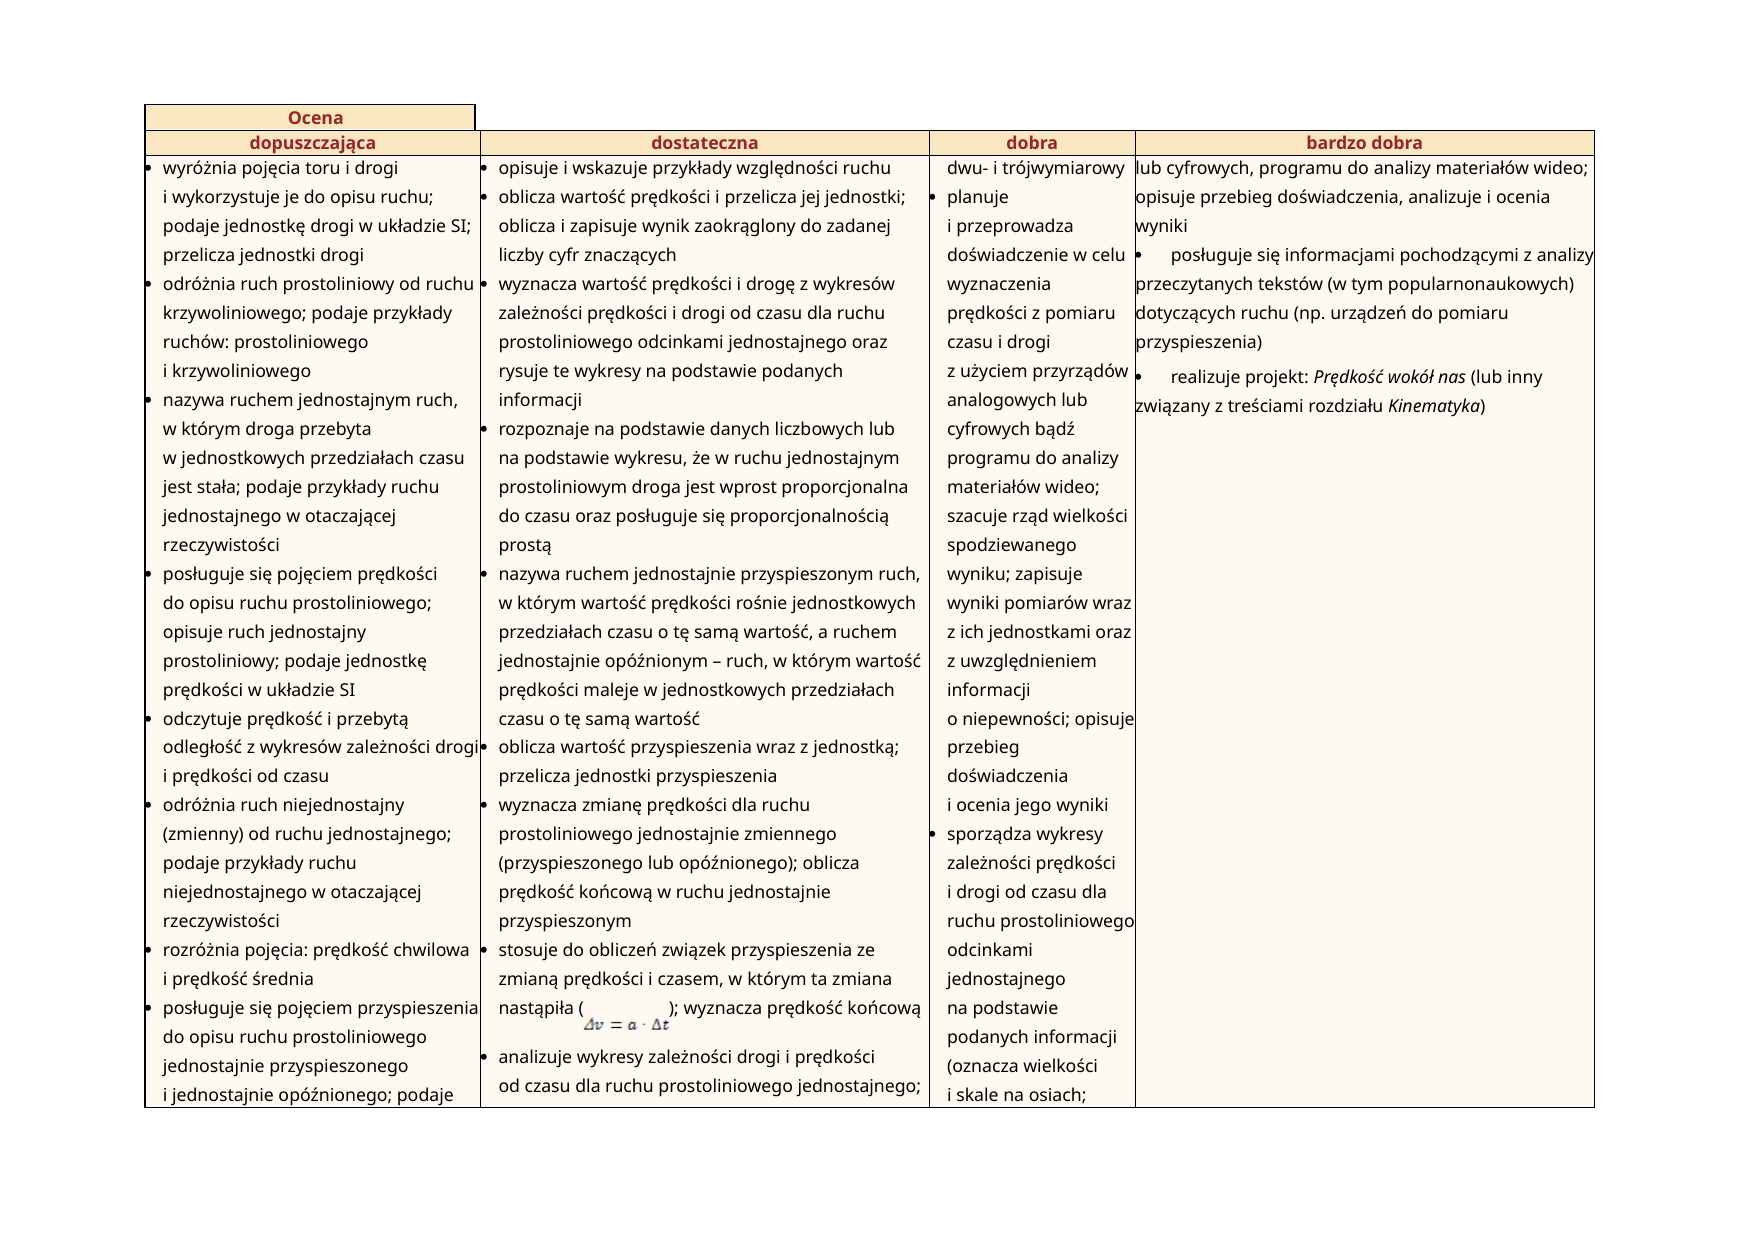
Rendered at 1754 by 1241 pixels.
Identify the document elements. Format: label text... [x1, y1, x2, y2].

table_cell dobra [930, 131, 1135, 155]
table_header [929, 104, 1135, 129]
table_cell Uczeń: wskazuje przykłady ciał będących w ruchu w otaczającej rzeczywistości wyróżnia pojęcia toru i drogi i wykorzystuje je do opisu ruchu; podaje jednostkę drogi w układzie SI; przelicza jednostki drogi odróżnia ruch prostoliniowy od ruchu krzywoliniowego; podaje przykłady ruchów: prostoliniowego i krzywoliniowego nazywa ruchem jednostajnym ruch, w którym droga przebyta w jednostkowych przedziałach czasu jest stała; podaje przykłady ruchu jednostajnego w otaczającej rzeczywistości posługuje się pojęciem prędkości do opisu ruchu prostoliniowego; opisuje ruch jednostajny prostoliniowy; podaje jednostkę prędkości w układzie SI odczytuje prędkość i przebytą odległość z wykresów zależności drogi i prędkości od czasu odróżnia ruch niejednostajny (zmienny) od ruchu jednostajnego; podaje przykłady ruchu niejednostajnego w otaczającej rzeczywistości rozróżnia pojęcia: prędkość chwilowa i prędkość średnia posługuje się pojęciem przyspieszenia do opisu ruchu prostoliniowego jednostajnie przyspieszonego i jednostajnie opóźnionego; podaje jednostkę przyspieszenia w układzie SI odczytuje przyspieszenie i prędkość z wykresów zależności przyspieszenia i prędkości od czasu dla ruchu prostoliniowego jednostajnie przyspieszonego; rozpoznaje proporcjonalność prostą rozpoznaje zależność rosnącą na podstawie danych z tabeli lub na podstawie wykresu zależności drogi od czasu w ruchu jednostajnie przyspieszonym identyfikuje rodzaj ruchu na podstawie wykresów zależności drogi, prędkości i przyspieszenia od czasu; rozpoznaje proporcjonalność prostą odczytuje dane z wykresów zależności drogi, prędkości i przyspieszenia od czasu dla ruchów prostoliniowych: jednostajnego i jednostajnie przyspieszonego przelicza wielokrotności oraz jednostki czasu (sekunda, minuta, godzina) wyodrębnia z tekstów i rysunków informacje kluczowe [146, 156, 480, 1107]
table_cell Uczeń: wyjaśnia, na czym polega względność ruchu; podaje przykłady układów odniesienia opisuje i wskazuje przykłady względności ruchu oblicza wartość prędkości i przelicza jej jednostki; oblicza i zapisuje wynik zaokrąglony do zadanej liczby cyfr znaczących wyznacza wartość prędkości i drogę z wykresów zależności prędkości i drogi od czasu dla ruchu prostoliniowego odcinkami jednostajnego oraz rysuje te wykresy na podstawie podanych informacji rozpoznaje na podstawie danych liczbowych lub na podstawie wykresu, że w ruchu jednostajnym prostoliniowym droga jest wprost proporcjonalna do czasu oraz posługuje się proporcjonalnością prostą nazywa ruchem jednostajnie przyspieszonym ruch, w którym wartość prędkości rośnie jednostkowych przedziałach czasu o tę samą wartość, a ruchem jednostajnie opóźnionym – ruch, w którym wartość prędkości maleje w jednostkowych przedziałach czasu o tę samą wartość oblicza wartość przyspieszenia wraz z jednostką; przelicza jednostki przyspieszenia wyznacza zmianę prędkości dla ruchu prostoliniowego jednostajnie zmiennego (przyspieszonego lub opóźnionego); oblicza prędkość końcową w ruchu jednostajnie przyspieszonym stosuje do obliczeń związek przyspieszenia ze zmianą prędkości i czasem, w którym ta zmiana nastąpiła (); wyznacza prędkość końcową analizuje wykresy zależności drogi i prędkości od czasu dla ruchu prostoliniowego jednostajnego; porównuje ruchy na podstawie nachylenia wykresu zależności drogi od czasu do osi czasu analizuje wykresy zależności prędkości i przyspieszenia od czasu dla ruchu prostoliniowego jednostajnie przyspieszonego; porównuje ruchy na podstawie nachylenia wykresu prędkości do osi czasu analizuje wykres zależności prędkości od czasu dla ruchu prostoliniowego jednostajnie opóźnionego; oblicza prędkość końcową w tym ruchu przeprowadza doświadczenia: wyznaczanie prędkości ruchu pęcherzyka powietrza w zamkniętej rurce wypełnionej wodą, badanie ruchu staczającej się kulki, korzystając z opisów doświadczeń i przestrzegając zasad bezpieczeństwa; zapisuje wyniki pomiarów i obliczeń w tabeli zaokrąglone do zadanej liczby cyfr znaczących; formułuje wnioski rozwiązuje proste (typowe) zadania lub problemy związane z treścią rozdziału: Kinematyka (dotyczące względności ruchu oraz z wykorzystaniem: zależności między drogą, prędkością i czasem w ruchu jednostajnym prostoliniowym, związku przyspieszenia ze zmianą prędkości i czasem, zależności prędkości i drogi od czasu w ruchu prostoliniowym jednostajnie przyspieszonym) [481, 156, 929, 1107]
table_cell dopuszczająca [146, 131, 480, 155]
table_cell dostateczna [481, 131, 929, 155]
table_cell lub cyfrowych, programu do analizy materiałów wideo; opisuje przebieg doświadczenia, analizuje i ocenia wyniki posługuje się informacjami pochodzącymi z analizy przeczytanych tekstów (w tym popularnonaukowych) dotyczących ruchu (np. urządzeń do pomiaru przyspieszenia) realizuje projekt: Prędkość wokół nas (lub inny związany z treściami rozdziału Kinematyka) [1136, 156, 1594, 1107]
table_header Ocena [146, 105, 474, 129]
table_header [1135, 104, 1594, 129]
table_cell bardzo dobra [1136, 131, 1594, 155]
table_header [481, 104, 929, 129]
table_header [476, 104, 481, 129]
table_cell dwu- i trójwymiarowy planuje i przeprowadza doświadczenie w celu wyznaczenia prędkości z pomiaru czasu i drogi z użyciem przyrządów analogowych lub cyfrowych bądź programu do analizy materiałów wideo; szacuje rząd wielkości spodziewanego wyniku; zapisuje wyniki pomiarów wraz z ich jednostkami oraz z uwzględnieniem informacji o niepewności; opisuje przebieg doświadczenia i ocenia jego wyniki sporządza wykresy zależności prędkości i drogi od czasu dla ruchu prostoliniowego odcinkami jednostajnego na podstawie podanych informacji (oznacza wielkości i skale na osiach; [930, 156, 1135, 1107]
